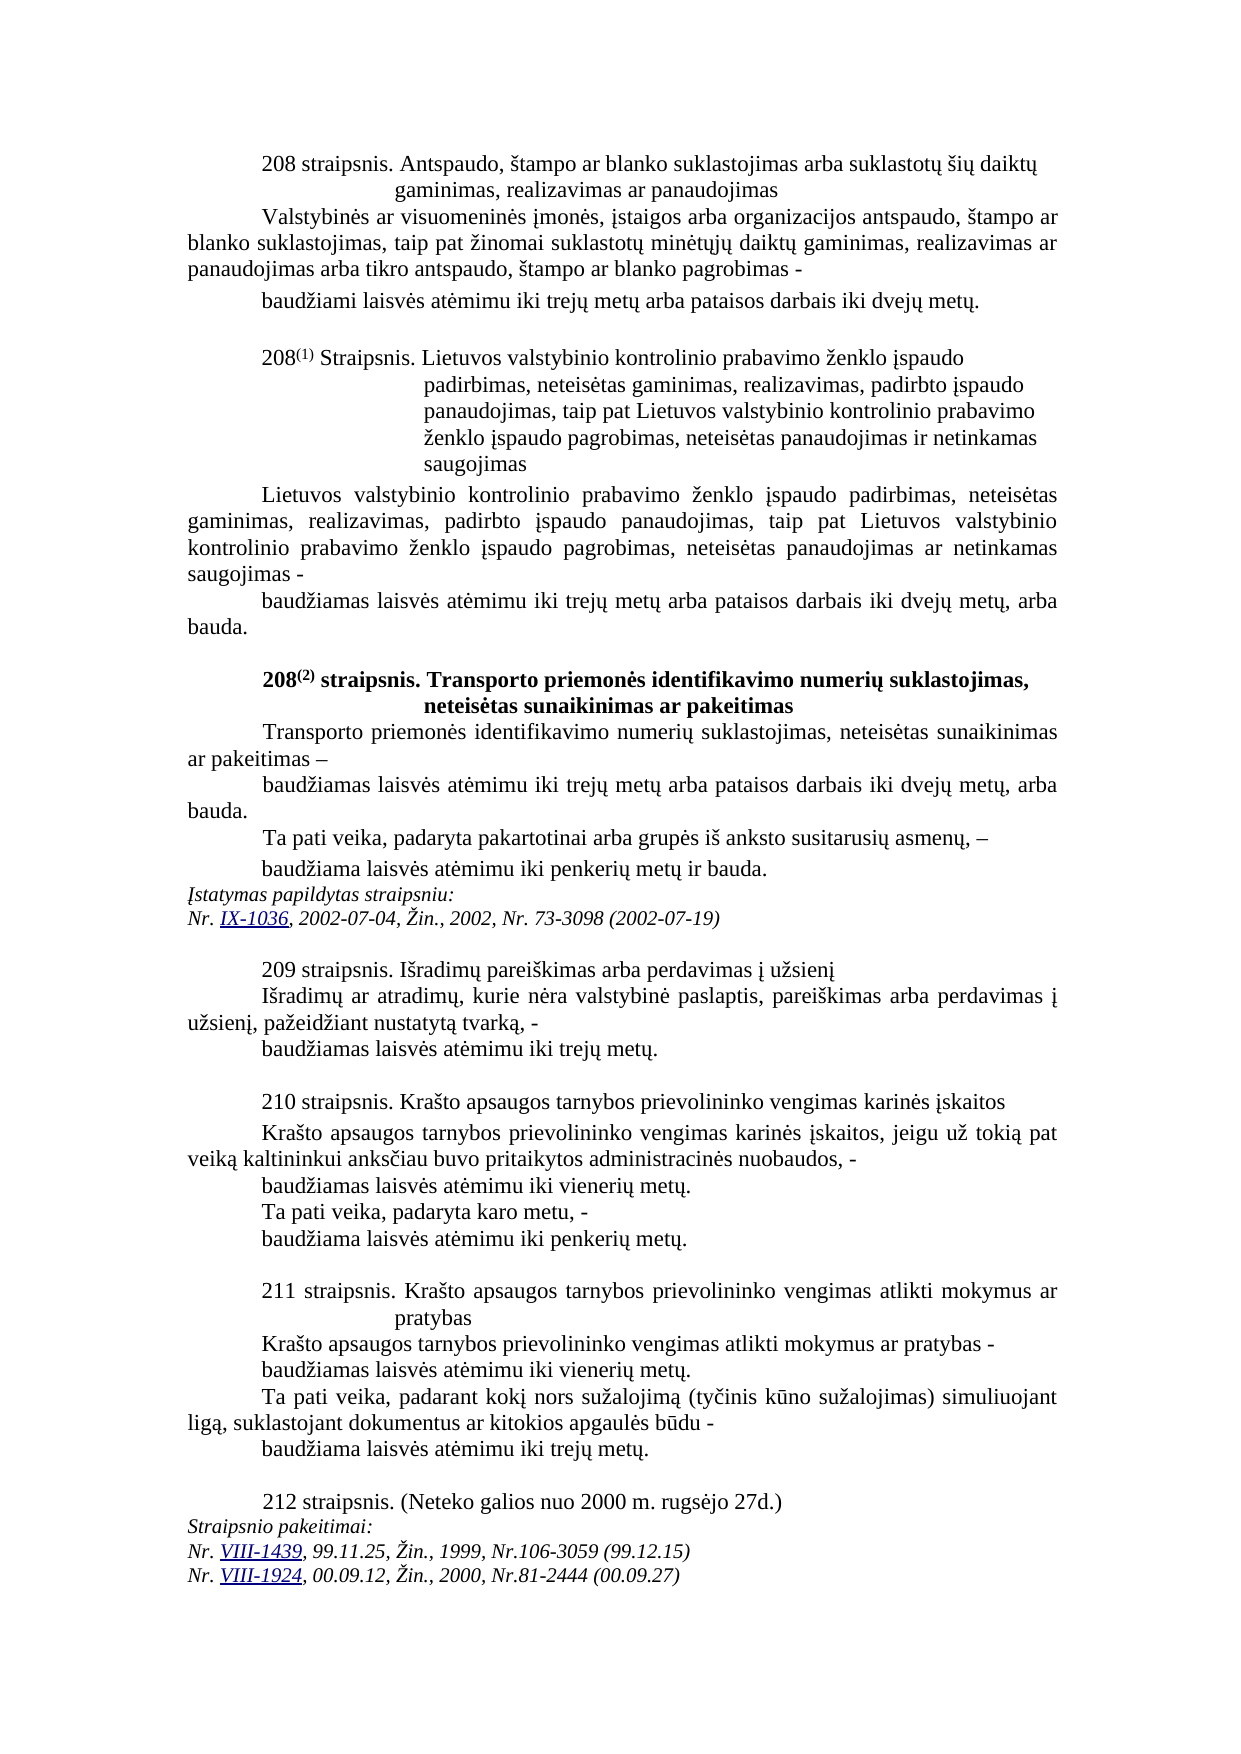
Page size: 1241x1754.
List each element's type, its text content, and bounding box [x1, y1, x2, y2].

text neteisėtas sunaikinimas ar pakeitimas [424, 692, 1059, 718]
text Ta pati veika, padaryta pakartotinai arba grupės iš anksto susitarusių asmenų, – [187, 824, 1059, 850]
text baudžiamas laisvės atėmimu iki vienerių metų. [261, 1356, 1059, 1383]
text panaudojimas, taip pat Lietuvos valstybinio kontrolinio prabavimo [394, 397, 1059, 423]
text 211 straipsnis. Krašto apsaugos tarnybos prievolininko vengimas atlikti mokymus ar pratybas [261, 1277, 1059, 1330]
text baudžiamas laisvės atėmimu iki vienerių metų. [187, 1172, 1059, 1198]
text Įstatymas papildytas straipsniu: [187, 882, 1059, 906]
text Nr. IX-1036, 2002-07-04, Žin., 2002, Nr. 73-3098 (2002-07-19) [187, 906, 1059, 930]
text Krašto apsaugos tarnybos prievolininko vengimas atlikti mokymus ar pratybas - [261, 1330, 1059, 1356]
text Transporto priemonės identifikavimo numerių suklastojimas, neteisėtas sunaikinimas ar pakeitimas – [187, 718, 1059, 771]
text baudžiami laisvės atėmimu iki trejų metų arba pataisos darbais iki dvejų metų. [187, 287, 1059, 313]
text ženklo įspaudo pagrobimas, neteisėtas panaudojimas ir netinkamas [394, 423, 1059, 450]
text Lietuvos valstybinio kontrolinio prabavimo ženklo įspaudo padirbimas, neteisėtas gaminimas, realizavimas, padirbto įspaudo panaudojimas, taip pat Lietuvos valstybinio kontrolinio prabavimo ženklo įspaudo pagrobimas, neteisėtas panaudojimas ar netinkamas saugojimas - [187, 481, 1059, 587]
text padirbimas, neteisėtas gaminimas, realizavimas, padirbto įspaudo [394, 371, 1059, 397]
text Nr. VIII-1439, 99.11.25, Žin., 1999, Nr.106-3059 (99.12.15) [187, 1538, 1059, 1563]
text gaminimas, realizavimas ar panaudojimas [394, 176, 1059, 203]
text Ta pati veika, padarant kokį nors sužalojimą (tyčinis kūno sužalojimas) simuliuojant ligą, suklastojant dokumentus ar kitokios apgaulės būdu - [187, 1383, 1059, 1435]
text 212 straipsnis. (Neteko galios nuo 2000 m. rugsėjo 27d.) [187, 1488, 1059, 1514]
text 209 straipsnis. Išradimų pareiškimas arba perdavimas į užsienį [187, 956, 1059, 982]
text Straipsnio pakeitimai: [187, 1514, 1059, 1538]
text baudžiamas laisvės atėmimu iki trejų metų arba pataisos darbais iki dvejų metų, arba bauda. [187, 587, 1059, 639]
text Valstybinės ar visuomeninės įmonės, įstaigos arba organizacijos antspaudo, štampo ar blanko suklastojimas, taip pat žinomai suklastotų minėtųjų daiktų gaminimas, realizavimas ar panaudojimas arba tikro antspaudo, štampo ar blanko pagrobimas - [187, 203, 1059, 282]
text Nr. VIII-1924, 00.09.12, Žin., 2000, Nr.81-2444 (00.09.27) [187, 1563, 1059, 1587]
text 210 straipsnis. Krašto apsaugos tarnybos prievolininko vengimas karinės įskaitos [219, 1088, 1059, 1114]
text baudžiama laisvės atėmimu iki penkerių metų ir bauda. [187, 855, 1059, 882]
text Ta pati veika, padaryta karo metu, - [220, 1198, 1059, 1224]
text saugojimas [394, 450, 1059, 476]
text baudžiama laisvės atėmimu iki trejų metų. [187, 1435, 1059, 1462]
text 208 straipsnis. Antspaudo, štampo ar blanko suklastojimas arba suklastotų šių daiktų [261, 150, 1059, 176]
text baudžiama laisvės atėmimu iki penkerių metų. [187, 1224, 1059, 1251]
text 208(1) Straipsnis. Lietuvos valstybinio kontrolinio prabavimo ženklo įspaudo [261, 344, 1059, 371]
text Išradimų ar atradimų, kurie nėra valstybinė paslaptis, pareiškimas arba perdavimas į užsienį, pažeidžiant nustatytą tvarką, - [187, 982, 1059, 1035]
text 208(2) straipsnis. Transporto priemonės identifikavimo numerių suklastojimas, [262, 666, 1059, 692]
text baudžiamas laisvės atėmimu iki trejų metų arba pataisos darbais iki dvejų metų, arba bauda. [187, 771, 1059, 824]
text Krašto apsaugos tarnybos prievolininko vengimas karinės įskaitos, jeigu už tokią pat veiką kaltininkui anksčiau buvo pritaikytos administracinės nuobaudos, - [187, 1119, 1059, 1172]
text baudžiamas laisvės atėmimu iki trejų metų. [219, 1035, 1059, 1061]
